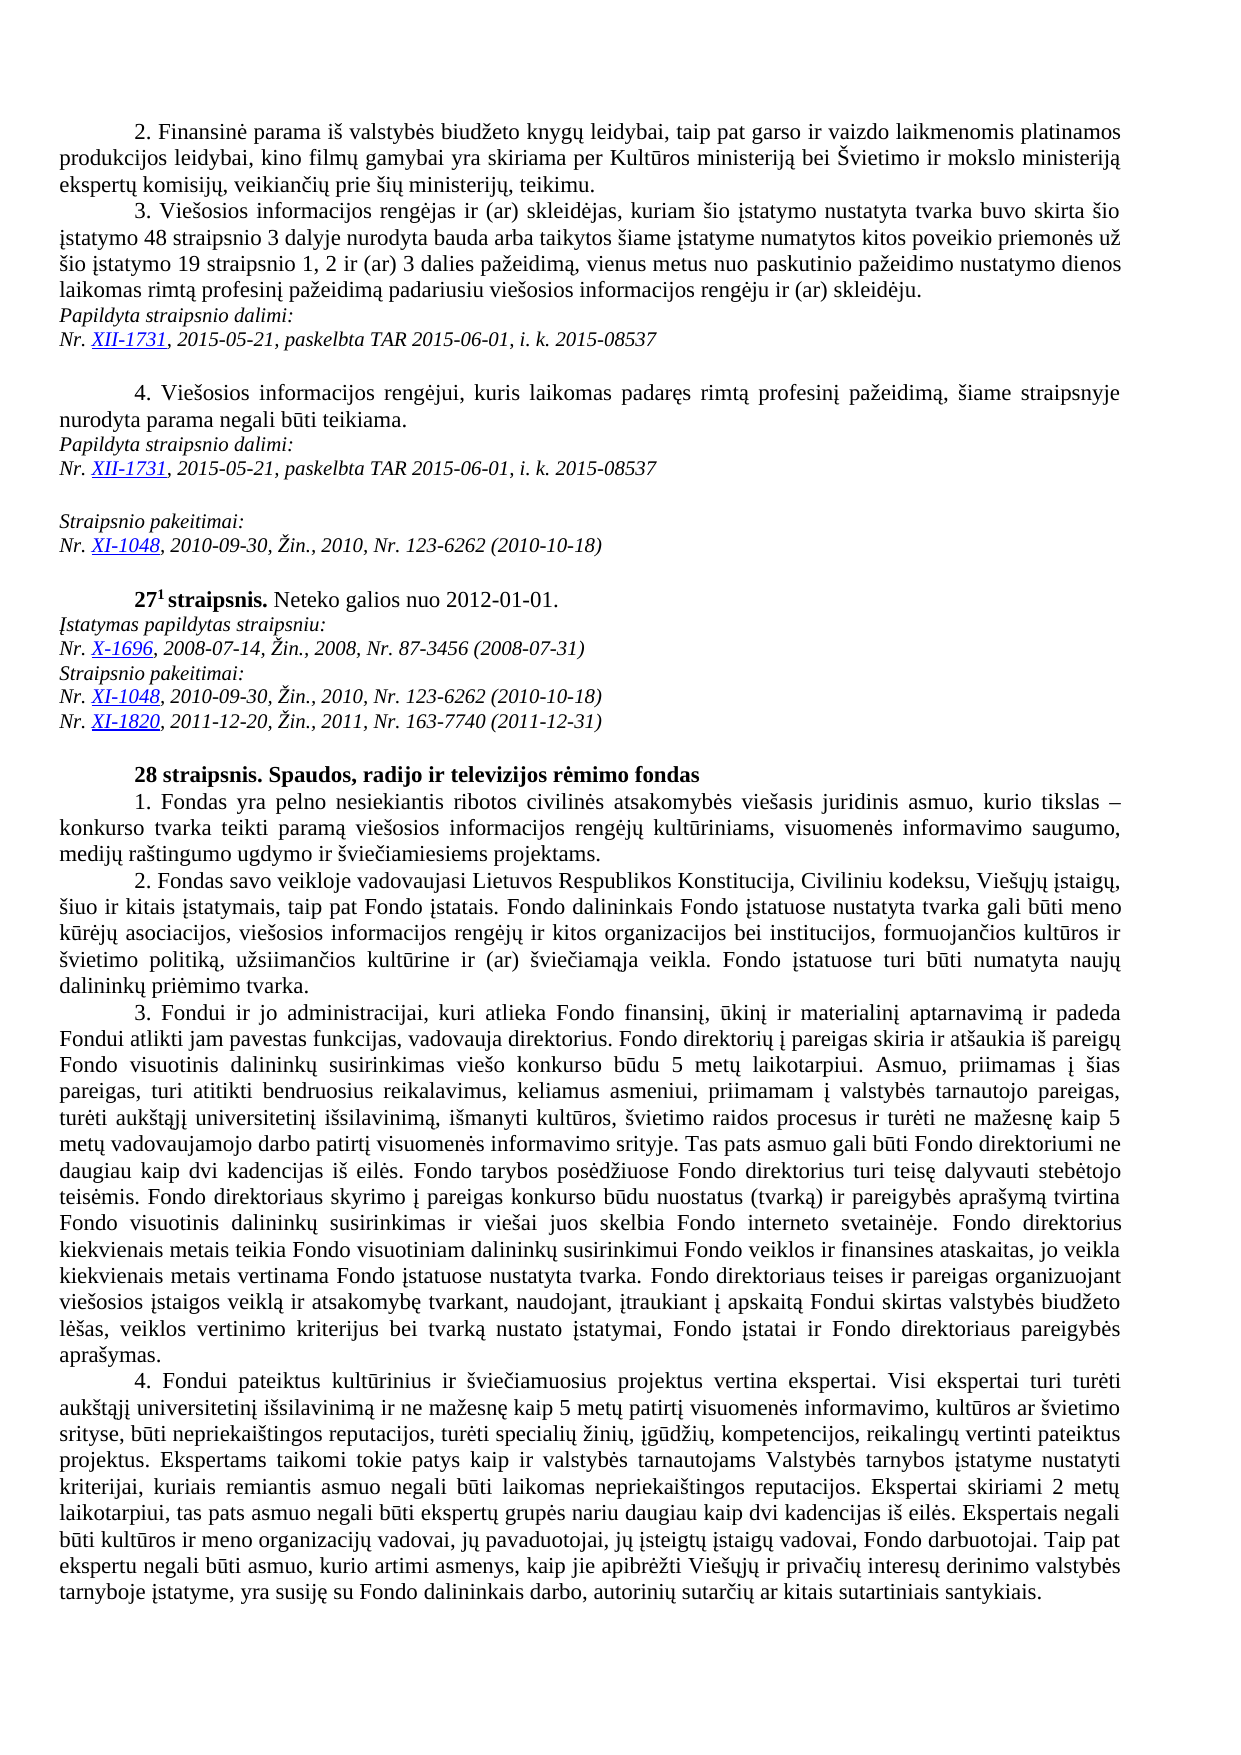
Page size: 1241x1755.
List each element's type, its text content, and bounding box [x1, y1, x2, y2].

text 1. Fondas yra pelno nesiekiantis ribotos civilinės atsakomybės viešasis juridinis asmuo, kurio tikslas – konkurso tvarka teikti paramą viešosios informacijos rengėjų kultūriniams, visuomenės informavimo saugumo, medijų raštingumo ugdymo ir šviečiamiesiems projektams. [59, 788, 1122, 867]
text Straipsnio pakeitimai: [59, 509, 1122, 533]
text Nr. XI-1048, 2010-09-30, Žin., 2010, Nr. 123-6262 (2010-10-18) [59, 684, 1122, 708]
text Papildyta straipsnio dalimi: [59, 303, 1122, 327]
text 2. Fondas savo veikloje vadovaujasi Lietuvos Respublikos Konstitucija, Civiliniu kodeksu, Viešųjų įstaigų, šiuo ir kitais įstatymais, taip pat Fondo įstatais. Fondo dalininkais Fondo įstatuose nustatyta tvarka gali būti meno kūrėjų asociacijos, viešosios informacijos rengėjų ir kitos organizacijos bei institucijos, formuojančios kultūros ir švietimo politiką, užsiimančios kultūrine ir (ar) šviečiamąja veikla. Fondo įstatuose turi būti numatyta naujų dalininkų priėmimo tvarka. [59, 867, 1122, 998]
text 3. Viešosios informacijos rengėjas ir (ar) skleidėjas, kuriam šio įstatymo nustatyta tvarka buvo skirta šio įstatymo 48 straipsnio 3 dalyje nurodyta bauda arba taikytos šiame įstatyme numatytos kitos poveikio priemonės už šio įstatymo 19 straipsnio 1, 2 ir (ar) 3 dalies pažeidimą, vienus metus nuo paskutinio pažeidimo nustatymo dienos laikomas rimtą profesinį pažeidimą padariusiu viešosios informacijos rengėju ir (ar) skleidėju. [59, 197, 1122, 303]
text Papildyta straipsnio dalimi: [59, 432, 1122, 456]
text 3. Fondui ir jo administracijai, kuri atlieka Fondo finansinį, ūkinį ir materialinį aptarnavimą ir padeda Fondui atlikti jam pavestas funkcijas, vadovauja direktorius. Fondo direktorių į pareigas skiria ir atšaukia iš pareigų Fondo visuotinis dalininkų susirinkimas viešo konkurso būdu 5 metų laikotarpiui. Asmuo, priimamas į šias pareigas, turi atitikti bendruosius reikalavimus, keliamus asmeniui, priimamam į valstybės tarnautojo pareigas, turėti aukštąjį universitetinį išsilavinimą, išmanyti kultūros, švietimo raidos procesus ir turėti ne mažesnę kaip 5 metų vadovaujamojo darbo patirtį visuomenės informavimo srityje. Tas pats asmuo gali būti Fondo direktoriumi ne daugiau kaip dvi kadencijas iš eilės. Fondo tarybos posėdžiuose Fondo direktorius turi teisę dalyvauti stebėtojo teisėmis. Fondo direktoriaus skyrimo į pareigas konkurso būdu nuostatus (tvarką) ir pareigybės aprašymą tvirtina Fondo visuotinis dalininkų susirinkimas ir viešai juos skelbia Fondo interneto svetainėje. Fondo direktorius kiekvienais metais teikia Fondo visuotiniam dalininkų susirinkimui Fondo veiklos ir finansines ataskaitas, jo veikla kiekvienais metais vertinama Fondo įstatuose nustatyta tvarka. Fondo direktoriaus teises ir pareigas organizuojant viešosios įstaigos veiklą ir atsakomybę tvarkant, naudojant, įtraukiant į apskaitą Fondui skirtas valstybės biudžeto lėšas, veiklos vertinimo kriterijus bei tvarką nustato įstatymai, Fondo įstatai ir Fondo direktoriaus pareigybės aprašymas. [59, 998, 1122, 1367]
text 271 straipsnis. Neteko galios nuo 2012-01-01. [134, 586, 1122, 612]
text 2. Finansinė parama iš valstybės biudžeto knygų leidybai, taip pat garso ir vaizdo laikmenomis platinamos produkcijos leidybai, kino filmų gamybai yra skiriama per Kultūros ministeriją bei Švietimo ir mokslo ministeriją ekspertų komisijų, veikiančių prie šių ministerijų, teikimu. [59, 118, 1122, 197]
text 4. Viešosios informacijos rengėjui, kuris laikomas padaręs rimtą profesinį pažeidimą, šiame straipsnyje nurodyta parama negali būti teikiama. [59, 379, 1122, 432]
text Nr. XII-1731, 2015-05-21, paskelbta TAR 2015-06-01, i. k. 2015-08537 [59, 327, 1122, 351]
text Nr. XII-1731, 2015-05-21, paskelbta TAR 2015-06-01, i. k. 2015-08537 [59, 456, 1122, 480]
text Nr. XI-1820, 2011-12-20, Žin., 2011, Nr. 163-7740 (2011-12-31) [59, 708, 1122, 733]
text Įstatymas papildytas straipsniu: [59, 612, 1122, 636]
text Nr. XI-1048, 2010-09-30, Žin., 2010, Nr. 123-6262 (2010-10-18) [59, 533, 1122, 557]
text Straipsnio pakeitimai: [59, 660, 1122, 684]
text Nr. X-1696, 2008-07-14, Žin., 2008, Nr. 87-3456 (2008-07-31) [59, 636, 1122, 660]
text 4. Fondui pateiktus kultūrinius ir šviečiamuosius projektus vertina ekspertai. Visi ekspertai turi turėti aukštąjį universitetinį išsilavinimą ir ne mažesnę kaip 5 metų patirtį visuomenės informavimo, kultūros ar švietimo srityse, būti nepriekaištingos reputacijos, turėti specialių žinių, įgūdžių, kompetencijos, reikalingų vertinti pateiktus projektus. Ekspertams taikomi tokie patys kaip ir valstybės tarnautojams Valstybės tarnybos įstatyme nustatyti kriterijai, kuriais remiantis asmuo negali būti laikomas nepriekaištingos reputacijos. Ekspertai skiriami 2 metų laikotarpiui, tas pats asmuo negali būti ekspertų grupės nariu daugiau kaip dvi kadencijas iš eilės. Ekspertais negali būti kultūros ir meno organizacijų vadovai, jų pavaduotojai, jų įsteigtų įstaigų vadovai, Fondo darbuotojai. Taip pat ekspertu negali būti asmuo, kurio artimi asmenys, kaip jie apibrėžti Viešųjų ir privačių interesų derinimo valstybės tarnyboje įstatyme, yra susiję su Fondo dalininkais darbo, autorinių sutarčių ar kitais sutartiniais santykiais. [59, 1367, 1122, 1605]
text 28 straipsnis. Spaudos, radijo ir televizijos rėmimo fondas [59, 761, 1122, 788]
